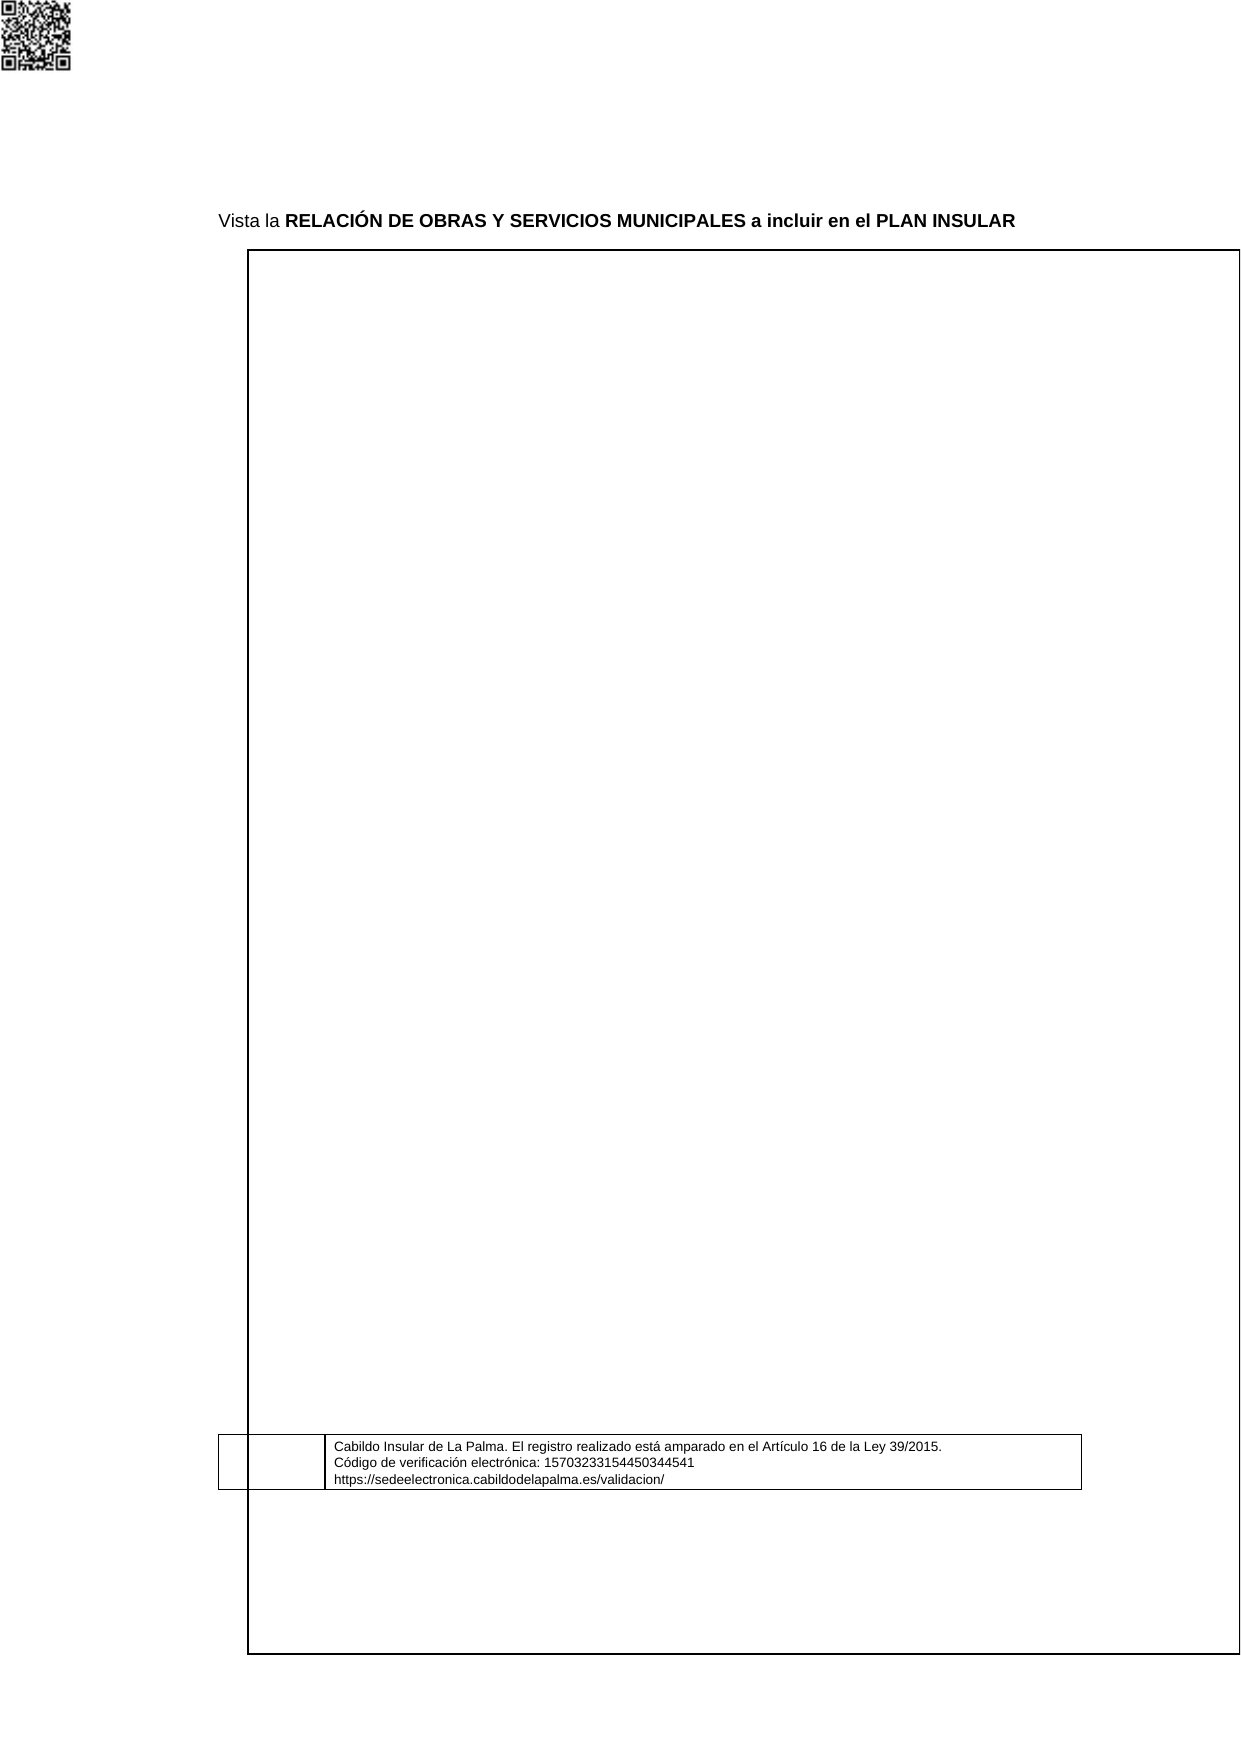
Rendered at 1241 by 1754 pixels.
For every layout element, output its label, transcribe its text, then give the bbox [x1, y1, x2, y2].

text Vista la RELACIÓN DE OBRAS Y SERVICIOS MUNICIPALES a incluir en el PLAN INSULAR [218, 210, 1022, 231]
